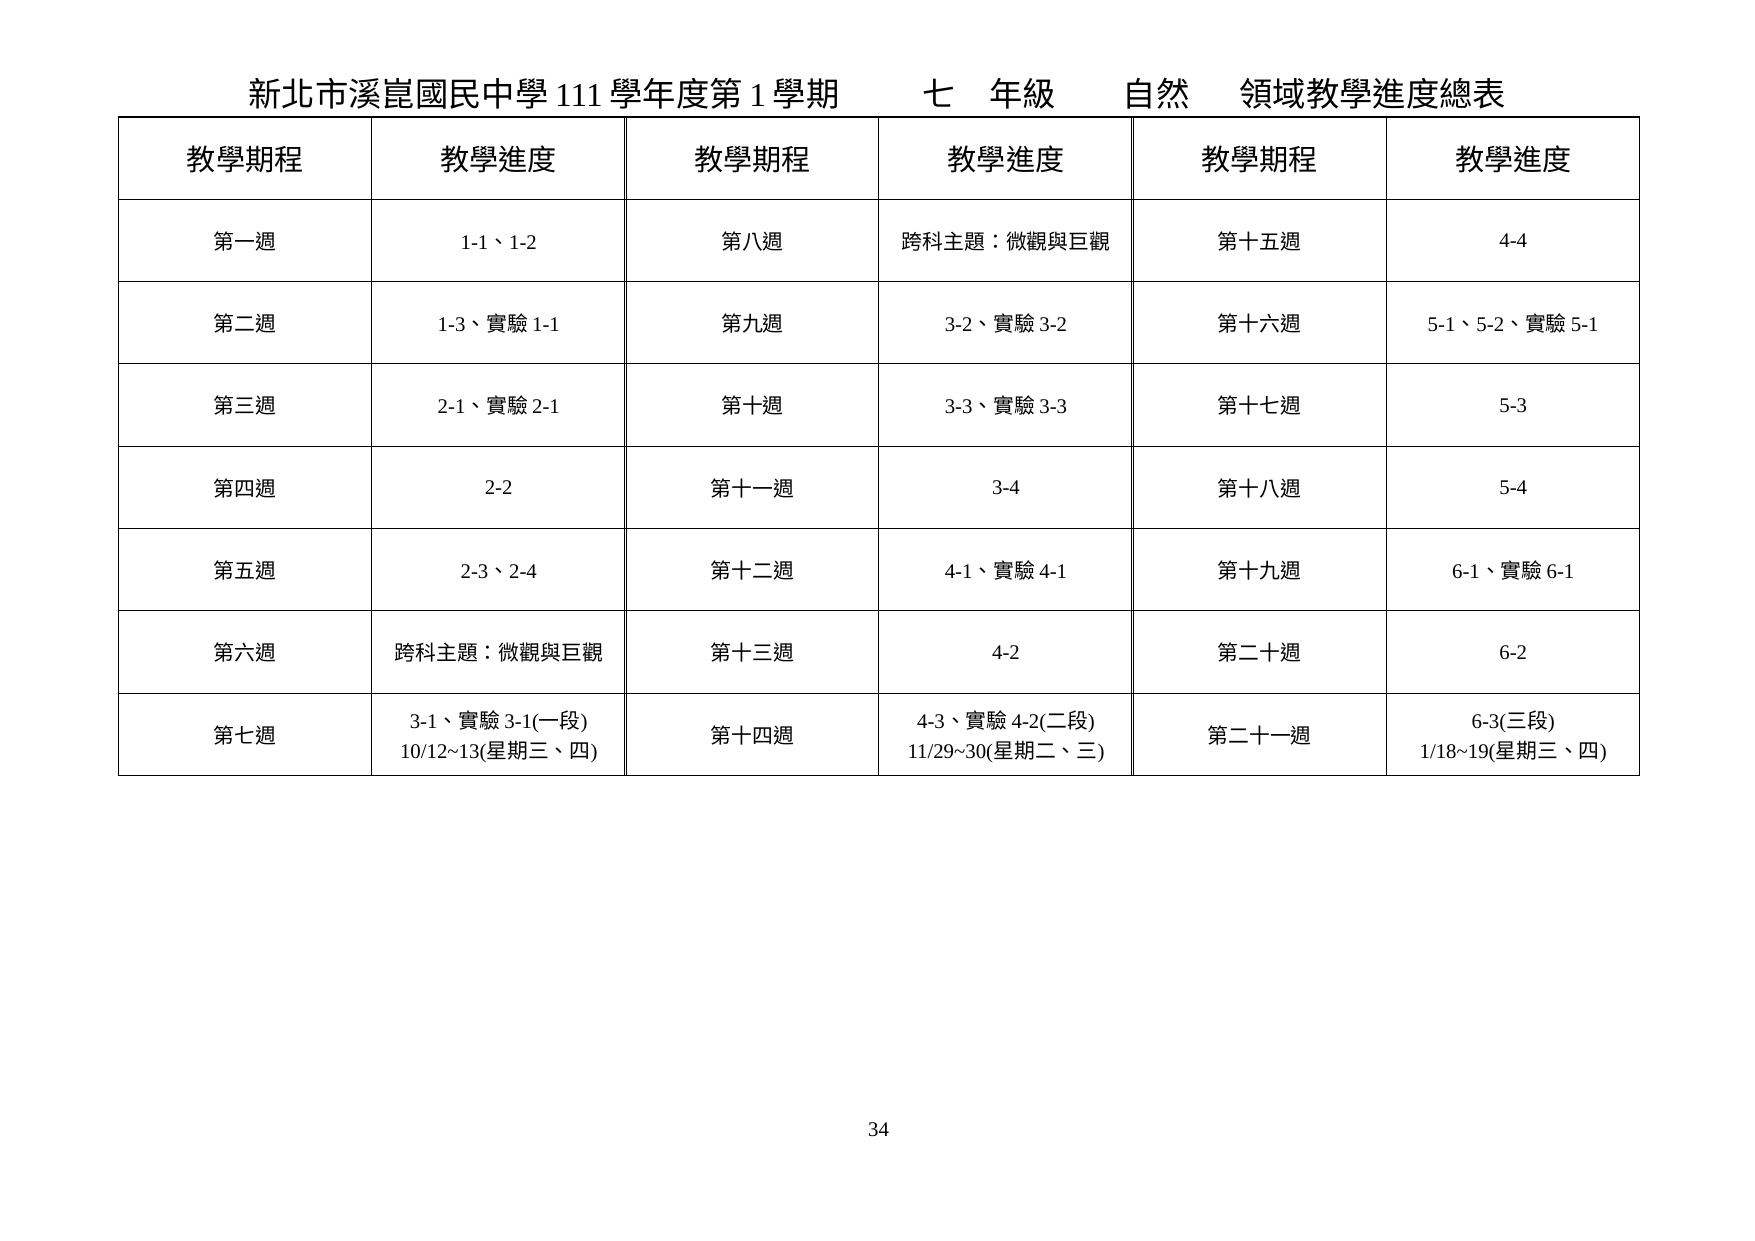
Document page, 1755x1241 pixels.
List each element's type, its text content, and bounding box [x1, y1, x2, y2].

table_cell 第一週 [119, 200, 371, 281]
table_cell 第七週 [119, 694, 371, 775]
table_header 教學進度 [372, 118, 624, 199]
table_cell 第十八週 [1134, 447, 1386, 528]
table_cell 第三週 [119, 364, 371, 446]
table_cell 5-1、5-2、實驗5-1 [1387, 282, 1639, 363]
table_header 教學進度 [1387, 118, 1639, 199]
table_cell 第十六週 [1134, 282, 1386, 363]
table_cell 第八週 [627, 200, 878, 281]
table_cell 5-3 [1387, 364, 1639, 446]
table_cell 4-2 [879, 611, 1131, 692]
table_cell 2-3、2-4 [372, 529, 624, 610]
table_cell 6-2 [1387, 611, 1639, 692]
table_header 教學期程 [627, 118, 878, 199]
table_cell 第五週 [119, 529, 371, 610]
table_cell 第十四週 [627, 694, 878, 775]
table_cell 第二十一週 [1134, 694, 1386, 775]
table_cell 2-1、實驗2-1 [372, 364, 624, 446]
table_header 教學期程 [119, 118, 371, 199]
text 新北市溪崑國民中學111學年度第1學期 七 年級 自然 領域教學進度總表 [118, 68, 1636, 116]
table_cell 第二週 [119, 282, 371, 363]
table_cell 跨科主題：微觀與巨觀 [372, 611, 624, 692]
table_cell 3-3、實驗3-3 [879, 364, 1131, 446]
table_cell 第四週 [119, 447, 371, 528]
table_header 教學進度 [879, 118, 1131, 199]
table_cell 5-4 [1387, 447, 1639, 528]
table_cell 第十二週 [627, 529, 878, 610]
table_cell 6-1、實驗6-1 [1387, 529, 1639, 610]
table_cell 第十七週 [1134, 364, 1386, 446]
table_cell 2-2 [372, 447, 624, 528]
table_cell 第十三週 [627, 611, 878, 692]
table_cell 4-3、實驗4-2(二段) 11/29~30(星期二、三) [879, 694, 1131, 775]
table_cell 3-4 [879, 447, 1131, 528]
table_cell 第九週 [627, 282, 878, 363]
table_cell 4-4 [1387, 200, 1639, 281]
table_cell 第十五週 [1134, 200, 1386, 281]
table_cell 1-1、1-2 [372, 200, 624, 281]
table_cell 第六週 [119, 611, 371, 692]
table_cell 4-1、實驗4-1 [879, 529, 1131, 610]
table_cell 第十週 [627, 364, 878, 446]
table_cell 跨科主題：微觀與巨觀 [879, 200, 1131, 281]
table_cell 6-3(三段) 1/18~19(星期三、四) [1387, 694, 1639, 775]
table_cell 第十九週 [1134, 529, 1386, 610]
table_cell 1-3、實驗1-1 [372, 282, 624, 363]
table_header 教學期程 [1134, 118, 1386, 199]
table_cell 第二十週 [1134, 611, 1386, 692]
table_cell 3-1、實驗3-1(一段) 10/12~13(星期三、四) [372, 694, 624, 775]
table_cell 第十一週 [627, 447, 878, 528]
table_cell 3-2、實驗3-2 [879, 282, 1131, 363]
